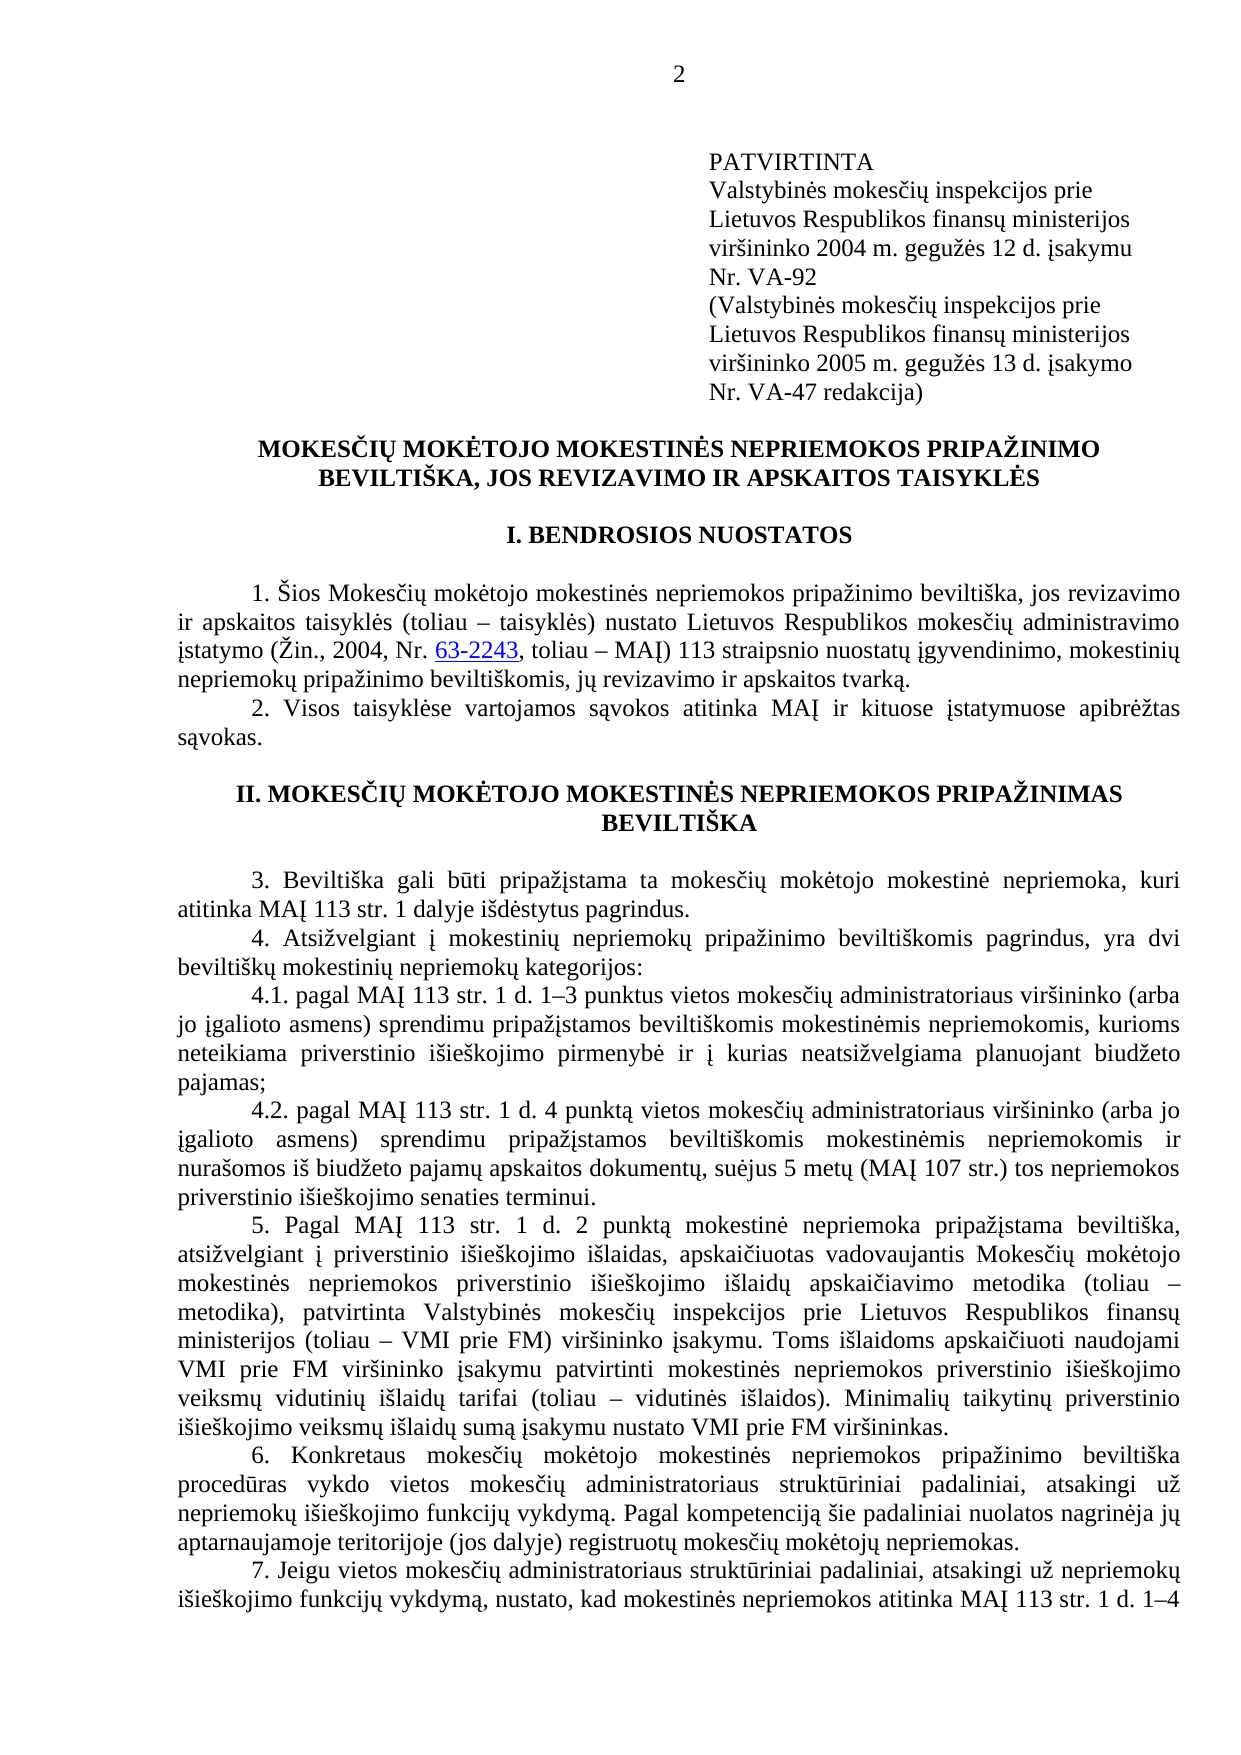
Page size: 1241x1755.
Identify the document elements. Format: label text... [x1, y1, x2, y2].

text Nr. VA-47 redakcija) [177, 377, 1181, 406]
text Valstybinės mokesčių inspekcijos prie [177, 176, 1181, 204]
text 3. Beviltiška gali būti pripažįstama ta mokesčių mokėtojo mokestinė nepriemoka, kuri atitinka MAĮ 113 str. 1 dalyje išdėstytus pagrindus. [177, 866, 1181, 923]
text Lietuvos Respublikos finansų ministerijos [177, 204, 1181, 233]
text 7. Jeigu vietos mokesčių administratoriaus struktūriniai padaliniai, atsakingi už nepriemokų išieškojimo funkcijų vykdymą, nustato, kad mokestinės nepriemokos atitinka MAĮ 113 str. 1 d. 1–4 [177, 1556, 1181, 1613]
text 6. Konkretaus mokesčių mokėtojo mokestinės nepriemokos pripažinimo beviltiška procedūras vykdo vietos mokesčių administratoriaus struktūriniai padaliniai, atsakingi už nepriemokų išieškojimo funkcijų vykdymą. Pagal kompetenciją šie padaliniai nuolatos nagrinėja jų aptarnaujamoje teritorijoje (jos dalyje) registruotų mokesčių mokėtojų nepriemokas. [177, 1441, 1181, 1556]
text II. MOKESČIŲ MOKĖTOJO MOKESTINĖS NEPRIEMOKOS PRIPAŽINIMAS BEVILTIŠKA [177, 779, 1181, 837]
text (Valstybinės mokesčių inspekcijos prie [177, 291, 1181, 319]
text MOKESČIŲ MOKĖTOJO MOKESTINĖS NEPRIEMOKOS PRIPAŽINIMO BEVILTIŠKA, JOS REVIZAVIMO IR APSKAITOS TAISYKLĖS [177, 434, 1181, 492]
text viršininko 2005 m. gegužės 13 d. įsakymo [177, 348, 1181, 377]
text I. BENDROSIOS NUOSTATOS [177, 521, 1181, 549]
text Nr. VA-92 [177, 262, 1181, 291]
text 4. Atsižvelgiant į mokestinių nepriemokų pripažinimo beviltiškomis pagrindus, yra dvi beviltiškų mokestinių nepriemokų kategorijos: [177, 923, 1181, 981]
text PATVIRTINTA [177, 147, 1181, 176]
text 2. Visos taisyklėse vartojamos sąvokos atitinka MAĮ ir kituose įstatymuose apibrėžtas sąvokas. [177, 693, 1181, 751]
text viršininko 2004 m. gegužės 12 d. įsakymu [177, 233, 1181, 262]
text Lietuvos Respublikos finansų ministerijos [177, 319, 1181, 348]
text 1. Šios Mokesčių mokėtojo mokestinės nepriemokos pripažinimo beviltiška, jos revizavimo ir apskaitos taisyklės (toliau – taisyklės) nustato Lietuvos Respublikos mokesčių administravimo įstatymo (Žin., 2004, Nr. 63-2243, toliau – MAĮ) 113 straipsnio nuostatų įgyvendinimo, mokestinių nepriemokų pripažinimo beviltiškomis, jų revizavimo ir apskaitos tvarką. [177, 578, 1181, 693]
text 4.1. pagal MAĮ 113 str. 1 d. 1–3 punktus vietos mokesčių administratoriaus viršininko (arba jo įgalioto asmens) sprendimu pripažįstamos beviltiškomis mokestinėmis nepriemokomis, kurioms neteikiama priverstinio išieškojimo pirmenybė ir į kurias neatsižvelgiama planuojant biudžeto pajamas; [177, 981, 1181, 1096]
text 4.2. pagal MAĮ 113 str. 1 d. 4 punktą vietos mokesčių administratoriaus viršininko (arba jo įgalioto asmens) sprendimu pripažįstamos beviltiškomis mokestinėmis nepriemokomis ir nurašomos iš biudžeto pajamų apskaitos dokumentų, suėjus 5 metų (MAĮ 107 str.) tos nepriemokos priverstinio išieškojimo senaties terminui. [177, 1096, 1181, 1211]
text 5. Pagal MAĮ 113 str. 1 d. 2 punktą mokestinė nepriemoka pripažįstama beviltiška, atsižvelgiant į priverstinio išieškojimo išlaidas, apskaičiuotas vadovaujantis Mokesčių mokėtojo mokestinės nepriemokos priverstinio išieškojimo išlaidų apskaičiavimo metodika (toliau – metodika), patvirtinta Valstybinės mokesčių inspekcijos prie Lietuvos Respublikos finansų ministerijos (toliau – VMI prie FM) viršininko įsakymu. Toms išlaidoms apskaičiuoti naudojami VMI prie FM viršininko įsakymu patvirtinti mokestinės nepriemokos priverstinio išieškojimo veiksmų vidutinių išlaidų tarifai (toliau – vidutinės išlaidos). Minimalių taikytinų priverstinio išieškojimo veiksmų išlaidų sumą įsakymu nustato VMI prie FM viršininkas. [177, 1211, 1181, 1441]
